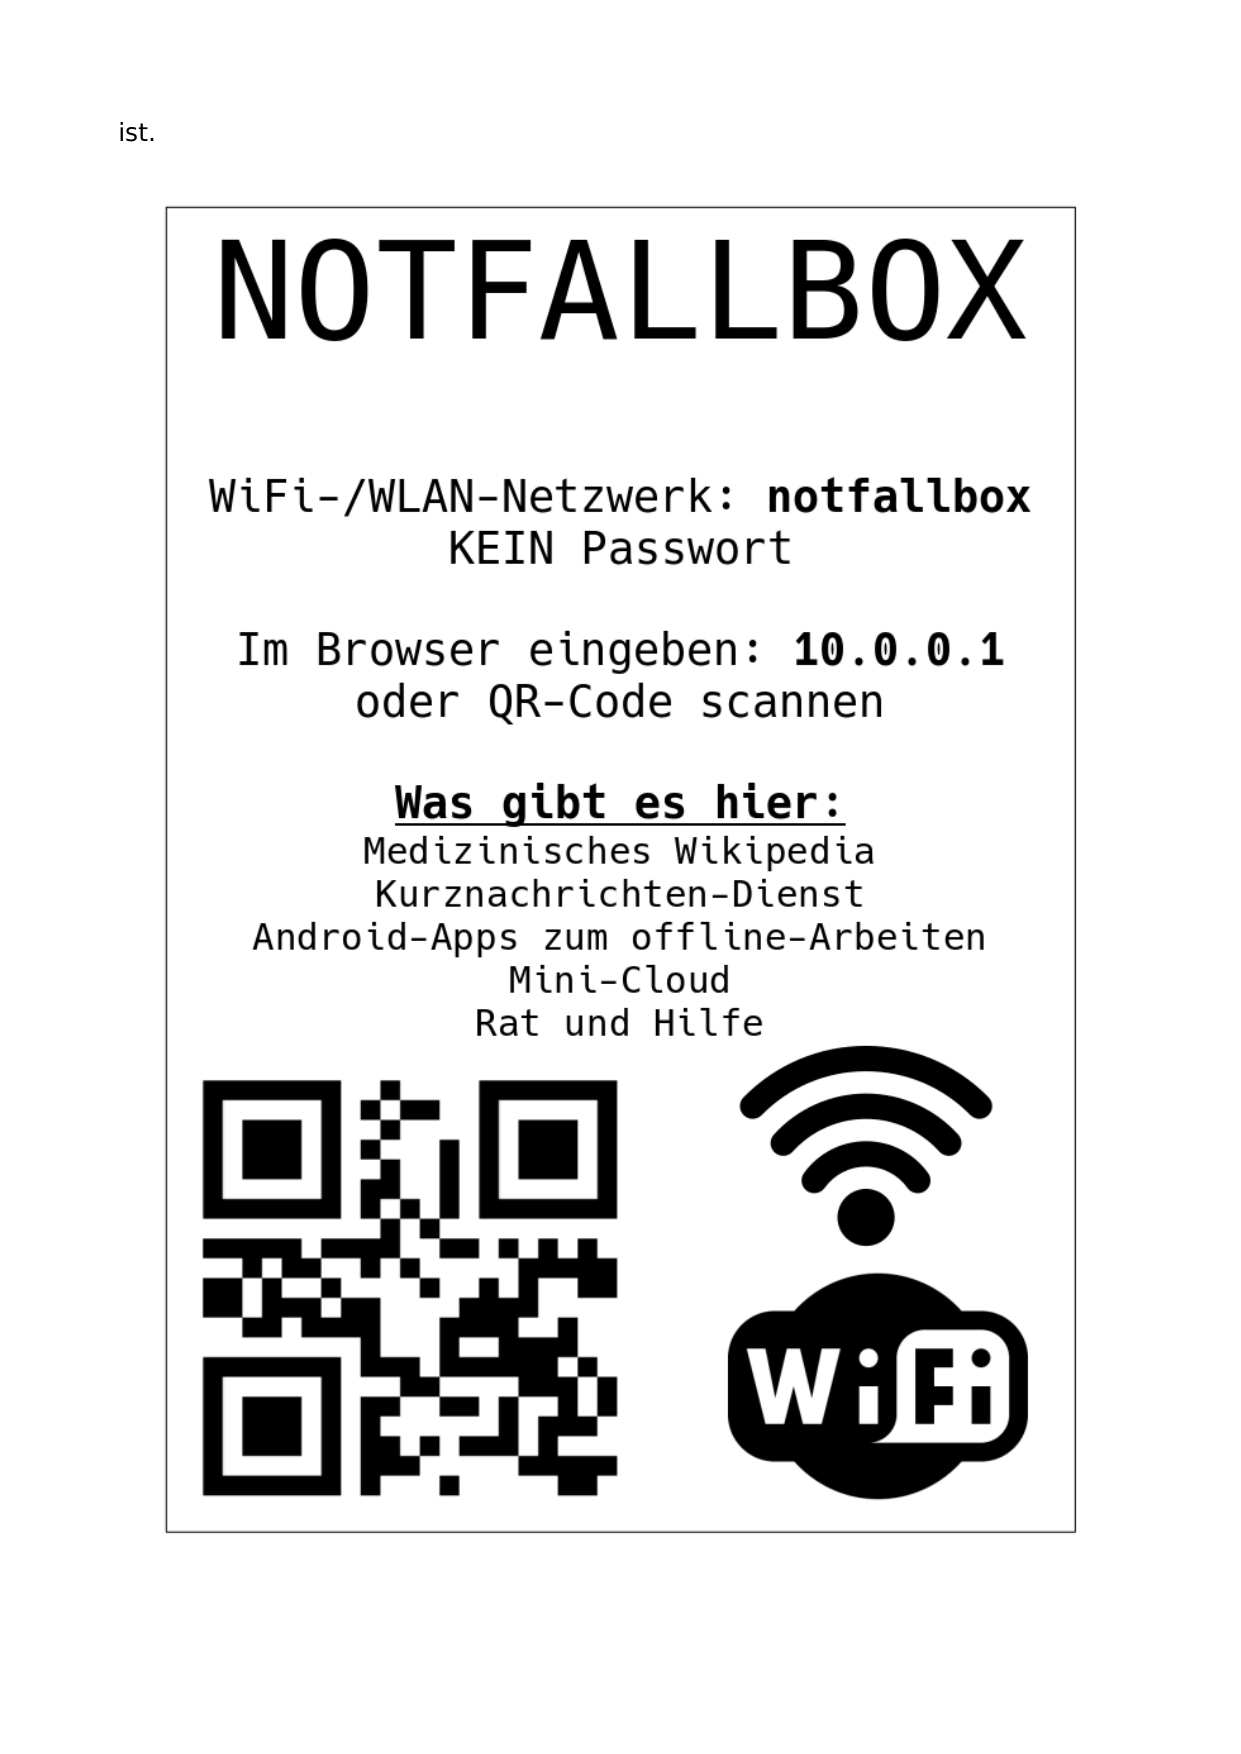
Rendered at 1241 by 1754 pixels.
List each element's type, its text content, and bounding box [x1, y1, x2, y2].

picture [118, 159, 1123, 1580]
text ist. [118, 118, 1122, 147]
